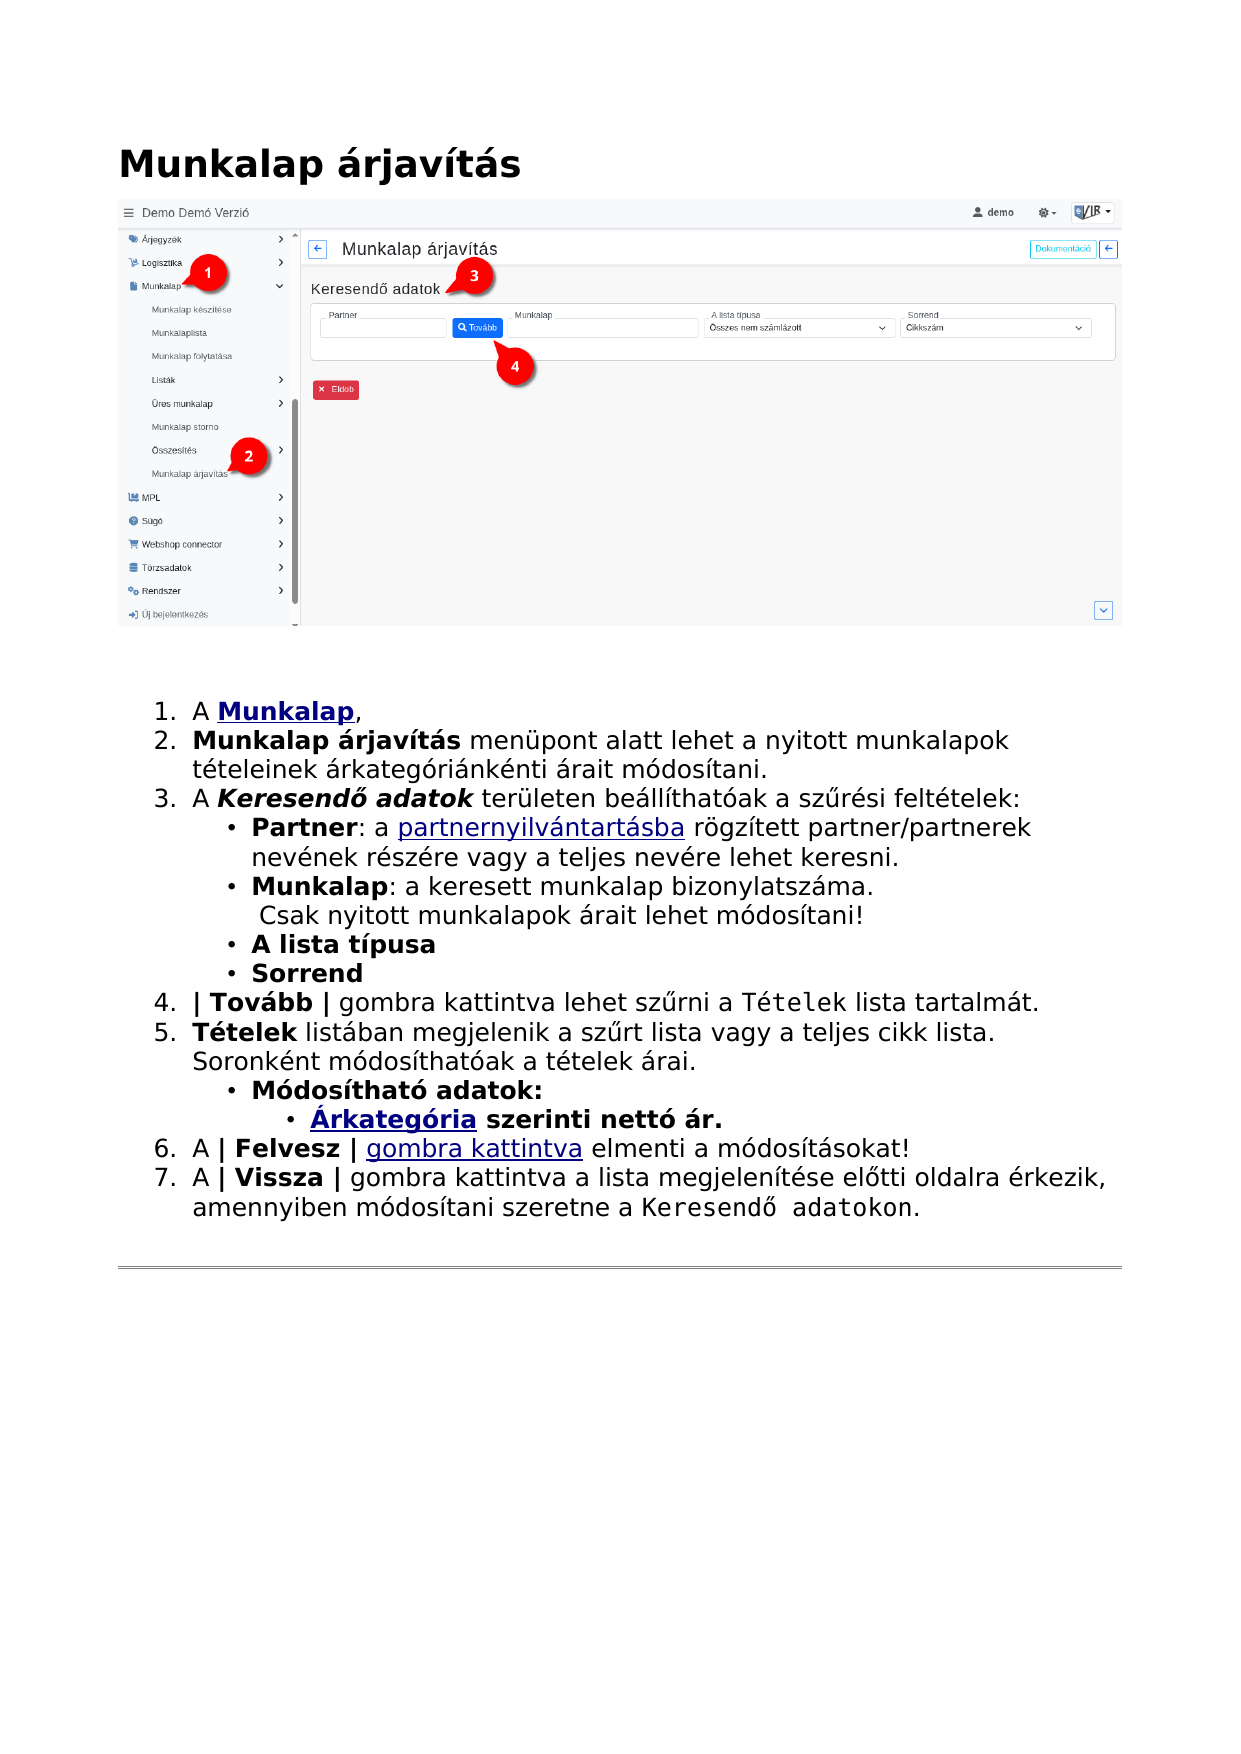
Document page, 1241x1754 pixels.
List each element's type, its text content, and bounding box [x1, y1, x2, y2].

list Munkalap árjavítás menüpont alatt lehet a nyitott munkalapok tételeinek árkategóriánkénti árait módosítani. [177, 726, 1122, 784]
list Módosítható adatok: [236, 1076, 1122, 1105]
list Partner: a partnernyilvántartásba rögzített partner/partnerek nevének részére vagy a teljes nevére lehet keresni. [236, 813, 1122, 872]
list | Tovább | gombra kattintva lehet szűrni a Tételek lista tartalmát. [177, 988, 1122, 1018]
list A Keresendő adatok területen beállíthatóak a szűrési feltételek: [177, 784, 1122, 813]
list A Munkalap, [177, 697, 1122, 726]
list A | Felvesz | gombra kattintva elmenti a módosításokat! [177, 1134, 1122, 1163]
list A | Vissza | gombra kattintva a lista megjelenítése előtti oldalra érkezik, amennyiben módosítani szeretne a Keresendő adatokon. [177, 1163, 1122, 1222]
list Sorrend [236, 959, 1122, 988]
list Munkalap: a keresett munkalap bizonylatszáma. Csak nyitott munkalapok árait lehet módosítani! [236, 872, 1122, 930]
list A lista típusa [236, 930, 1122, 959]
subtitle Munkalap árjavítás [118, 143, 1122, 187]
list Árkategória szerinti nettó ár. [295, 1105, 1122, 1134]
list Tételek listában megjelenik a szűrt lista vagy a teljes cikk lista. Soronként módosíthatóak a tételek árai. [177, 1018, 1122, 1076]
picture [118, 199, 1123, 626]
